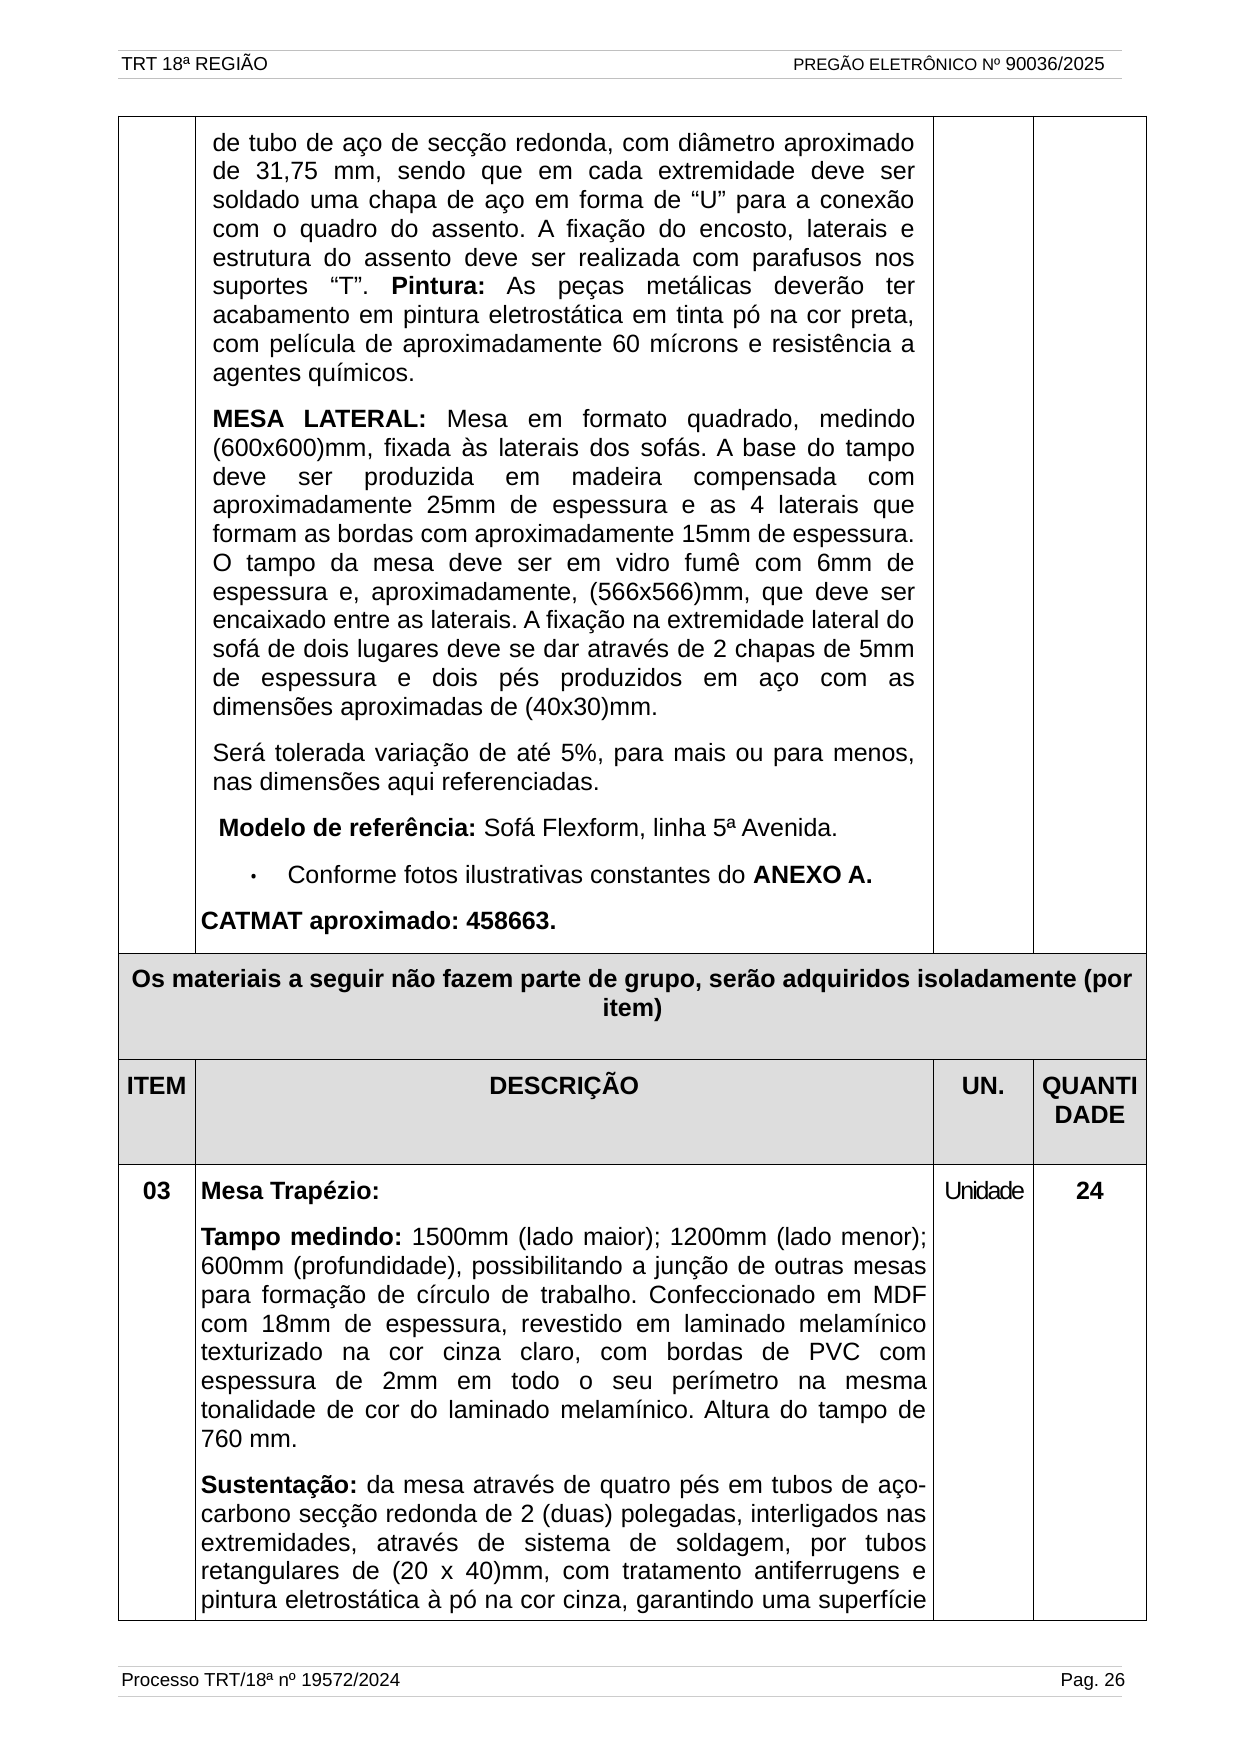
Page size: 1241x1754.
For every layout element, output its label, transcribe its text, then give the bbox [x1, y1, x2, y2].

table_cell Unidade [934, 1165, 1033, 1619]
table_cell Mesa Trapézio: Tampo medindo: 1500mm (lado maior); 1200mm (lado menor); 600mm (profundidade), possibilitando a junção de outras mesas para formação de círculo de trabalho. Confeccionado em MDF com 18mm de espessura, revestido em laminado melamínico texturizado na cor cinza claro, com bordas de PVC com espessura de 2mm em todo o seu perímetro na mesma tonalidade de cor do laminado melamínico. Altura do tampo de 760 mm. Sustentação: da mesa através de quatro pés em tubos de aço-carbono secção redonda de 2 (duas) polegadas, interligados nas extremidades, através de sistema de soldagem, por tubos retangulares de (20 x 40)mm, com tratamento antiferrugens e pintura eletrostática à pó na cor cinza, garantindo uma superfície [196, 1165, 933, 1619]
table_cell UN. [934, 1060, 1033, 1164]
table_cell 24 [1034, 1165, 1146, 1619]
table_cell [119, 117, 195, 952]
table_cell QUANTIDADE [1034, 1060, 1146, 1164]
table_cell Os materiais a seguir não fazem parte de grupo, serão adquiridos isoladamente (por item) [119, 954, 1146, 1059]
table_cell [934, 117, 1033, 952]
table_cell de tubo de aço de secção redonda, com diâmetro aproximado de 31,75 mm, sendo que em cada extremidade deve ser soldado uma chapa de aço em forma de “U” para a conexão com o quadro do assento. A fixação do encosto, laterais e estrutura do assento deve ser realizada com parafusos nos suportes “T”. Pintura: As peças metálicas deverão ter acabamento em pintura eletrostática em tinta pó na cor preta, com película de aproximadamente 60 mícrons e resistência a agentes químicos. MESA LATERAL: Mesa em formato quadrado, medindo (600x600)mm, fixada às laterais dos sofás. A base do tampo deve ser produzida em madeira compensada com aproximadamente 25mm de espessura e as 4 laterais que formam as bordas com aproximadamente 15mm de espessura. O tampo da mesa deve ser em vidro fumê com 6mm de espessura e, aproximadamente, (566x566)mm, que deve ser encaixado entre as laterais. A fixação na extremidade lateral do sofá de dois lugares deve se dar através de 2 chapas de 5mm de espessura e dois pés produzidos em aço com as dimensões aproximadas de (40x30)mm. Será tolerada variação de até 5%, para mais ou para menos, nas dimensões aqui referenciadas. Modelo de referência: Sofá Flexform, linha 5ª Avenida. Conforme fotos ilustrativas constantes do ANEXO A. CATMAT aproximado: 458663. [196, 117, 933, 952]
table_cell DESCRIÇÃO [196, 1060, 933, 1164]
table_cell ITEM [119, 1060, 195, 1164]
table_cell [1034, 117, 1146, 952]
table_cell 03 [119, 1165, 195, 1619]
